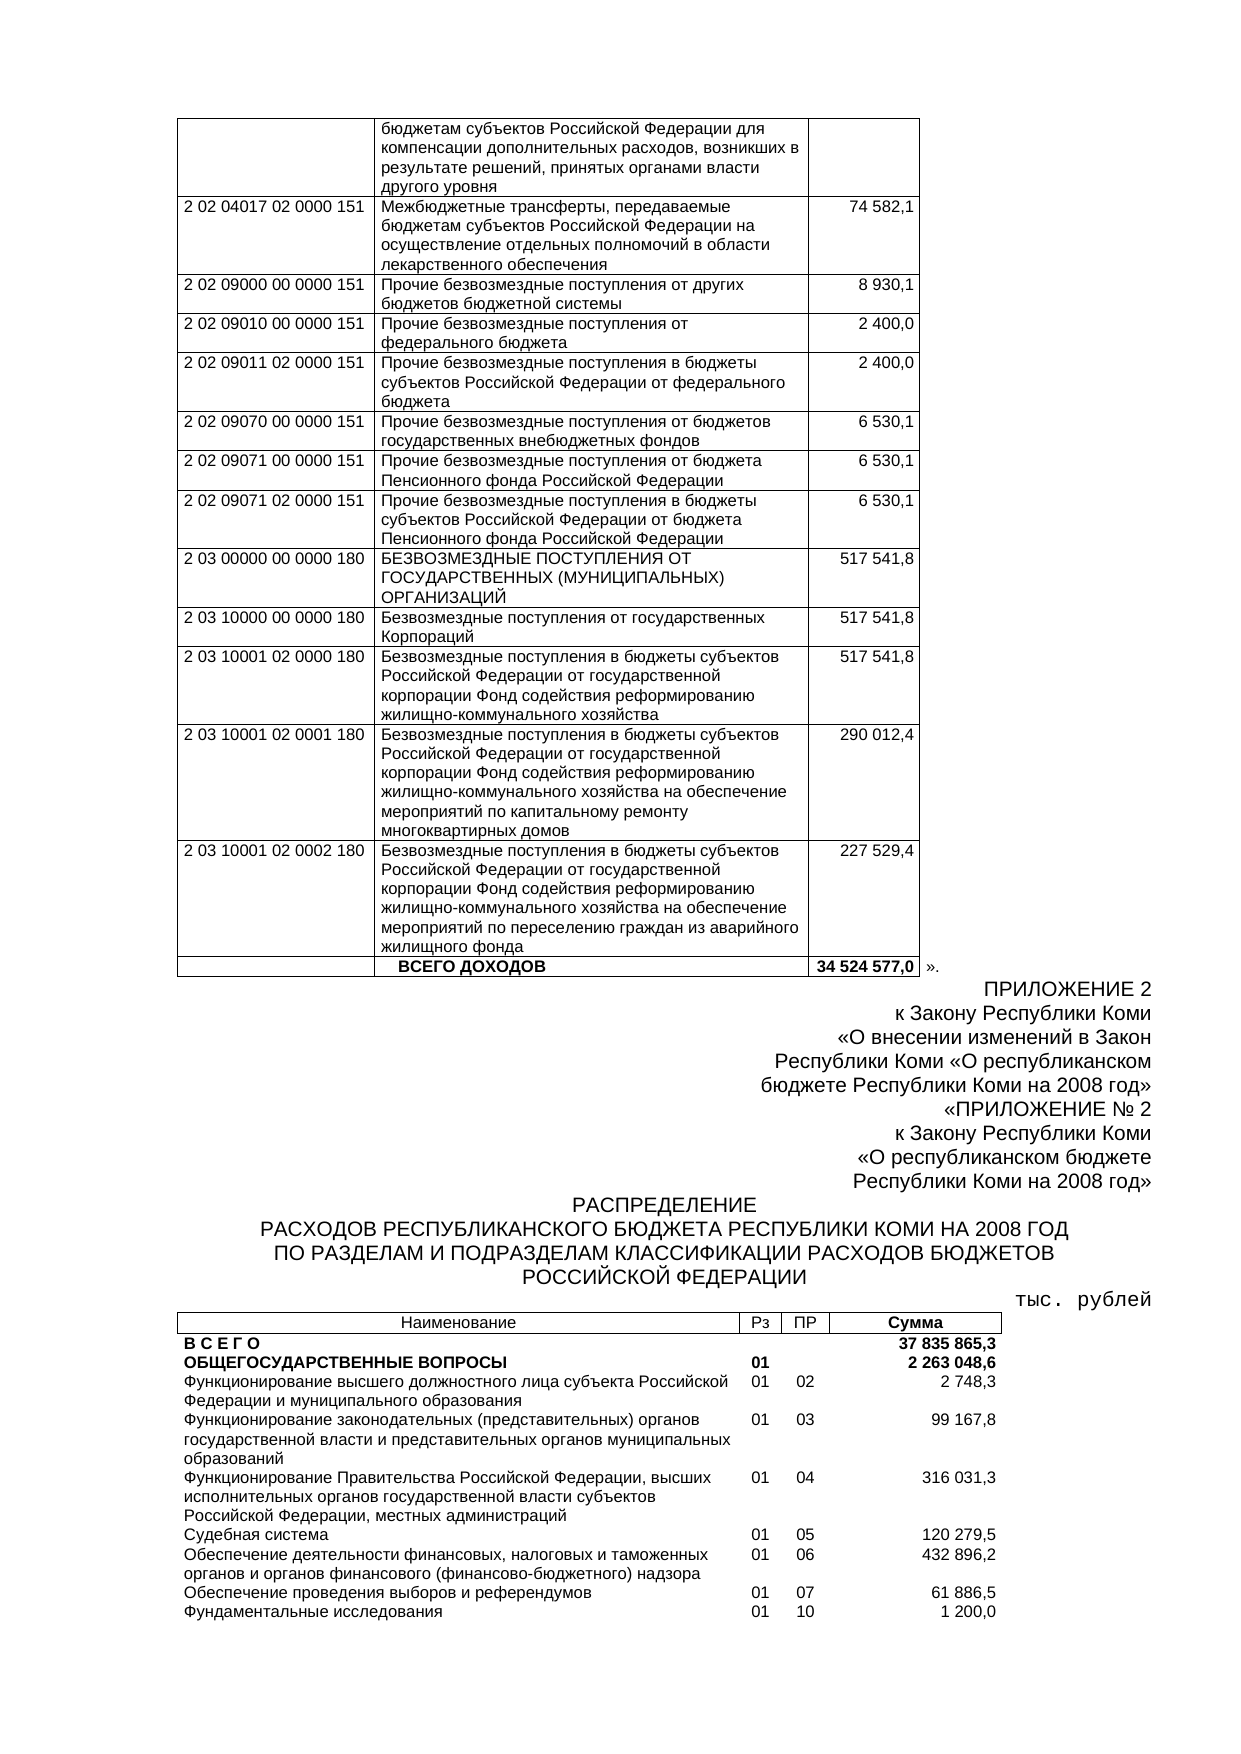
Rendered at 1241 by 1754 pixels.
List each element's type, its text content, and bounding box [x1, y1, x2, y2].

table_cell 6 530,1 [809, 412, 919, 450]
table_cell Безвозмездные поступления в бюджеты субъектов Российской Федерации от государственной корпорации Фонд содействия реформированию жилищно-коммунального хозяйства на обеспечение мероприятий по переселению граждан из аварийного жилищного фонда [375, 841, 808, 956]
table_cell [1002, 1525, 1028, 1544]
table_cell 01 [739, 1353, 781, 1372]
text «ПРИЛОЖЕНИЕ № 2 к Закону Республики Коми «О республиканском бюджете Республики Коми на 2008 год» [177, 1097, 1152, 1193]
table_cell [809, 119, 919, 196]
table_cell 06 [781, 1544, 829, 1583]
table_cell Прочие безвозмездные поступления от бюджета Пенсионного фонда Российской Федерации [375, 451, 808, 489]
table_cell [1002, 1468, 1028, 1525]
table_cell 2 02 09000 00 0000 151 [178, 275, 374, 313]
table_cell 61 886,5 [829, 1583, 1002, 1602]
table_cell ОБЩЕГОСУДАРСТВЕННЫЕ ВОПРОСЫ [178, 1353, 739, 1372]
text ПРИЛОЖЕНИЕ 2 к Закону Республики Коми «О внесении изменений в Закон Республики Коми «О республиканском бюджете Республики Коми на 2008 год» [177, 977, 1152, 1097]
text РАСПРЕДЕЛЕНИЕ РАСХОДОВ РЕСПУБЛИКАНСКОГО БЮДЖЕТА РЕСПУБЛИКИ КОМИ НА 2008 ГОД ПО РАЗДЕЛАМ И ПОДРАЗДЕЛАМ КЛАССИФИКАЦИИ РАСХОДОВ БЮДЖЕТОВ РОССИЙСКОЙ ФЕДЕРАЦИИ [177, 1193, 1152, 1288]
table_cell 74 582,1 [809, 197, 919, 273]
table_cell 03 [781, 1410, 829, 1468]
table_cell Функционирование законодательных (представительных) органов государственной власти и представительных органов муниципальных образований [178, 1410, 739, 1468]
table_cell 99 167,8 [829, 1410, 1002, 1468]
table_cell 2 748,3 [829, 1372, 1002, 1410]
table_cell 07 [781, 1583, 829, 1602]
table_cell Безвозмездные поступления в бюджеты субъектов Российской Федерации от государственной корпорации Фонд содействия реформированию жилищно-коммунального хозяйства на обеспечение мероприятий по капитальному ремонту многоквартирных домов [375, 725, 808, 840]
table_cell ». [920, 956, 946, 976]
table_cell Обеспечение деятельности финансовых, налоговых и таможенных органов и органов финансового (финансово-бюджетного) надзора [178, 1544, 739, 1583]
table_cell 517 541,8 [809, 549, 919, 607]
table_cell 01 [739, 1410, 781, 1468]
table_cell [920, 607, 946, 646]
table_cell 2 02 09011 02 0000 151 [178, 353, 374, 411]
table_cell [178, 119, 374, 196]
table_cell Прочие безвозмездные поступления в бюджеты субъектов Российской Федерации от бюджета Пенсионного фонда Российской Федерации [375, 491, 808, 548]
table_cell 01 [739, 1583, 781, 1602]
table_cell [178, 957, 374, 976]
table_cell 290 012,4 [809, 725, 919, 840]
table_cell [1002, 1544, 1028, 1583]
table_cell Прочие безвозмездные поступления в бюджеты субъектов Российской Федерации от федерального бюджета [375, 353, 808, 411]
table_header Рз [740, 1313, 781, 1332]
text тыс. рублей [177, 1288, 1152, 1312]
table_cell [920, 548, 946, 607]
table_cell [781, 1353, 829, 1372]
table_header ПР [782, 1313, 829, 1332]
table_cell [920, 724, 946, 840]
table_cell 37 835 865,3 [829, 1334, 1002, 1353]
table_cell 2 02 09070 00 0000 151 [178, 412, 374, 450]
table_cell 02 [781, 1372, 829, 1410]
table_header Наименование [178, 1313, 739, 1332]
table_header [1002, 1312, 1028, 1332]
table_cell 2 02 09071 02 0000 151 [178, 491, 374, 548]
table_cell 8 930,1 [809, 275, 919, 313]
table_cell 2 03 00000 00 0000 180 [178, 549, 374, 607]
table_cell 01 [739, 1372, 781, 1410]
table_cell [920, 118, 946, 196]
table_cell [1002, 1602, 1028, 1621]
table_cell [920, 840, 946, 956]
table_cell 6 530,1 [809, 491, 919, 548]
table_cell бюджетам субъектов Российской Федерации для компенсации дополнительных расходов, возникших в результате решений, принятых органами власти другого уровня [375, 119, 808, 196]
table_cell [1002, 1372, 1028, 1410]
table_cell 04 [781, 1468, 829, 1525]
table_cell 120 279,5 [829, 1525, 1002, 1544]
table_cell [920, 411, 946, 450]
table_cell Фундаментальные исследования [178, 1602, 739, 1621]
table_cell 2 02 09071 00 0000 151 [178, 451, 374, 489]
table_cell 2 263 048,6 [829, 1353, 1002, 1372]
table_cell [1002, 1353, 1028, 1372]
table_cell 2 03 10001 02 0002 180 [178, 841, 374, 956]
table_cell [739, 1334, 781, 1353]
table_cell [1002, 1583, 1028, 1602]
table_cell 2 02 04017 02 0000 151 [178, 197, 374, 273]
table_cell 05 [781, 1525, 829, 1544]
table_cell Судебная система [178, 1525, 739, 1544]
table_cell [920, 274, 946, 313]
table_cell 6 530,1 [809, 451, 919, 489]
table_cell Безвозмездные поступления от государственных Корпораций [375, 608, 808, 646]
table_cell В С Е Г О [178, 1334, 739, 1353]
table_cell [920, 352, 946, 411]
table_cell 01 [739, 1602, 781, 1621]
table_cell 2 400,0 [809, 314, 919, 352]
table_cell 227 529,4 [809, 841, 919, 956]
table_cell 2 03 10001 02 0000 180 [178, 647, 374, 724]
table_cell ВСЕГО ДОХОДОВ [375, 957, 808, 976]
table_cell Прочие безвозмездные поступления от бюджетов государственных внебюджетных фондов [375, 412, 808, 450]
table_cell Функционирование Правительства Российской Федерации, высших исполнительных органов государственной власти субъектов Российской Федерации, местных администраций [178, 1468, 739, 1525]
table_cell Безвозмездные поступления в бюджеты субъектов Российской Федерации от государственной корпорации Фонд содействия реформированию жилищно-коммунального хозяйства [375, 647, 808, 724]
table_cell 2 03 10000 00 0000 180 [178, 608, 374, 646]
table_cell 2 03 10001 02 0001 180 [178, 725, 374, 840]
table_cell 34 524 577,0 [809, 957, 919, 976]
table_cell [1002, 1333, 1028, 1353]
table_cell 432 896,2 [829, 1544, 1002, 1583]
table_cell Функционирование высшего должностного лица субъекта Российской Федерации и муниципального образования [178, 1372, 739, 1410]
table_cell 517 541,8 [809, 608, 919, 646]
table_cell 2 400,0 [809, 353, 919, 411]
table_cell [920, 490, 946, 548]
table_cell 01 [739, 1468, 781, 1525]
table_cell Межбюджетные трансферты, передаваемые бюджетам субъектов Российской Федерации на осуществление отдельных полномочий в области лекарственного обеспечения [375, 197, 808, 273]
table_cell 10 [781, 1602, 829, 1621]
table_cell БЕЗВОЗМЕЗДНЫЕ ПОСТУПЛЕНИЯ ОТ ГОСУДАРСТВЕННЫХ (МУНИЦИПАЛЬНЫХ) ОРГАНИЗАЦИЙ [375, 549, 808, 607]
table_cell [920, 450, 946, 489]
table_cell 1 200,0 [829, 1602, 1002, 1621]
table_cell [920, 313, 946, 352]
table_cell [781, 1334, 829, 1353]
table_cell Прочие безвозмездные поступления от других бюджетов бюджетной системы [375, 275, 808, 313]
table_cell [1002, 1410, 1028, 1468]
table_cell 2 02 09010 00 0000 151 [178, 314, 374, 352]
table_cell 01 [739, 1525, 781, 1544]
table_cell [920, 646, 946, 724]
table_cell 01 [739, 1544, 781, 1583]
table_header Сумма [830, 1313, 1001, 1332]
table_cell 517 541,8 [809, 647, 919, 724]
table_cell Прочие безвозмездные поступления от федерального бюджета [375, 314, 808, 352]
table_cell 316 031,3 [829, 1468, 1002, 1525]
table_cell Обеспечение проведения выборов и референдумов [178, 1583, 739, 1602]
table_cell [920, 196, 946, 273]
